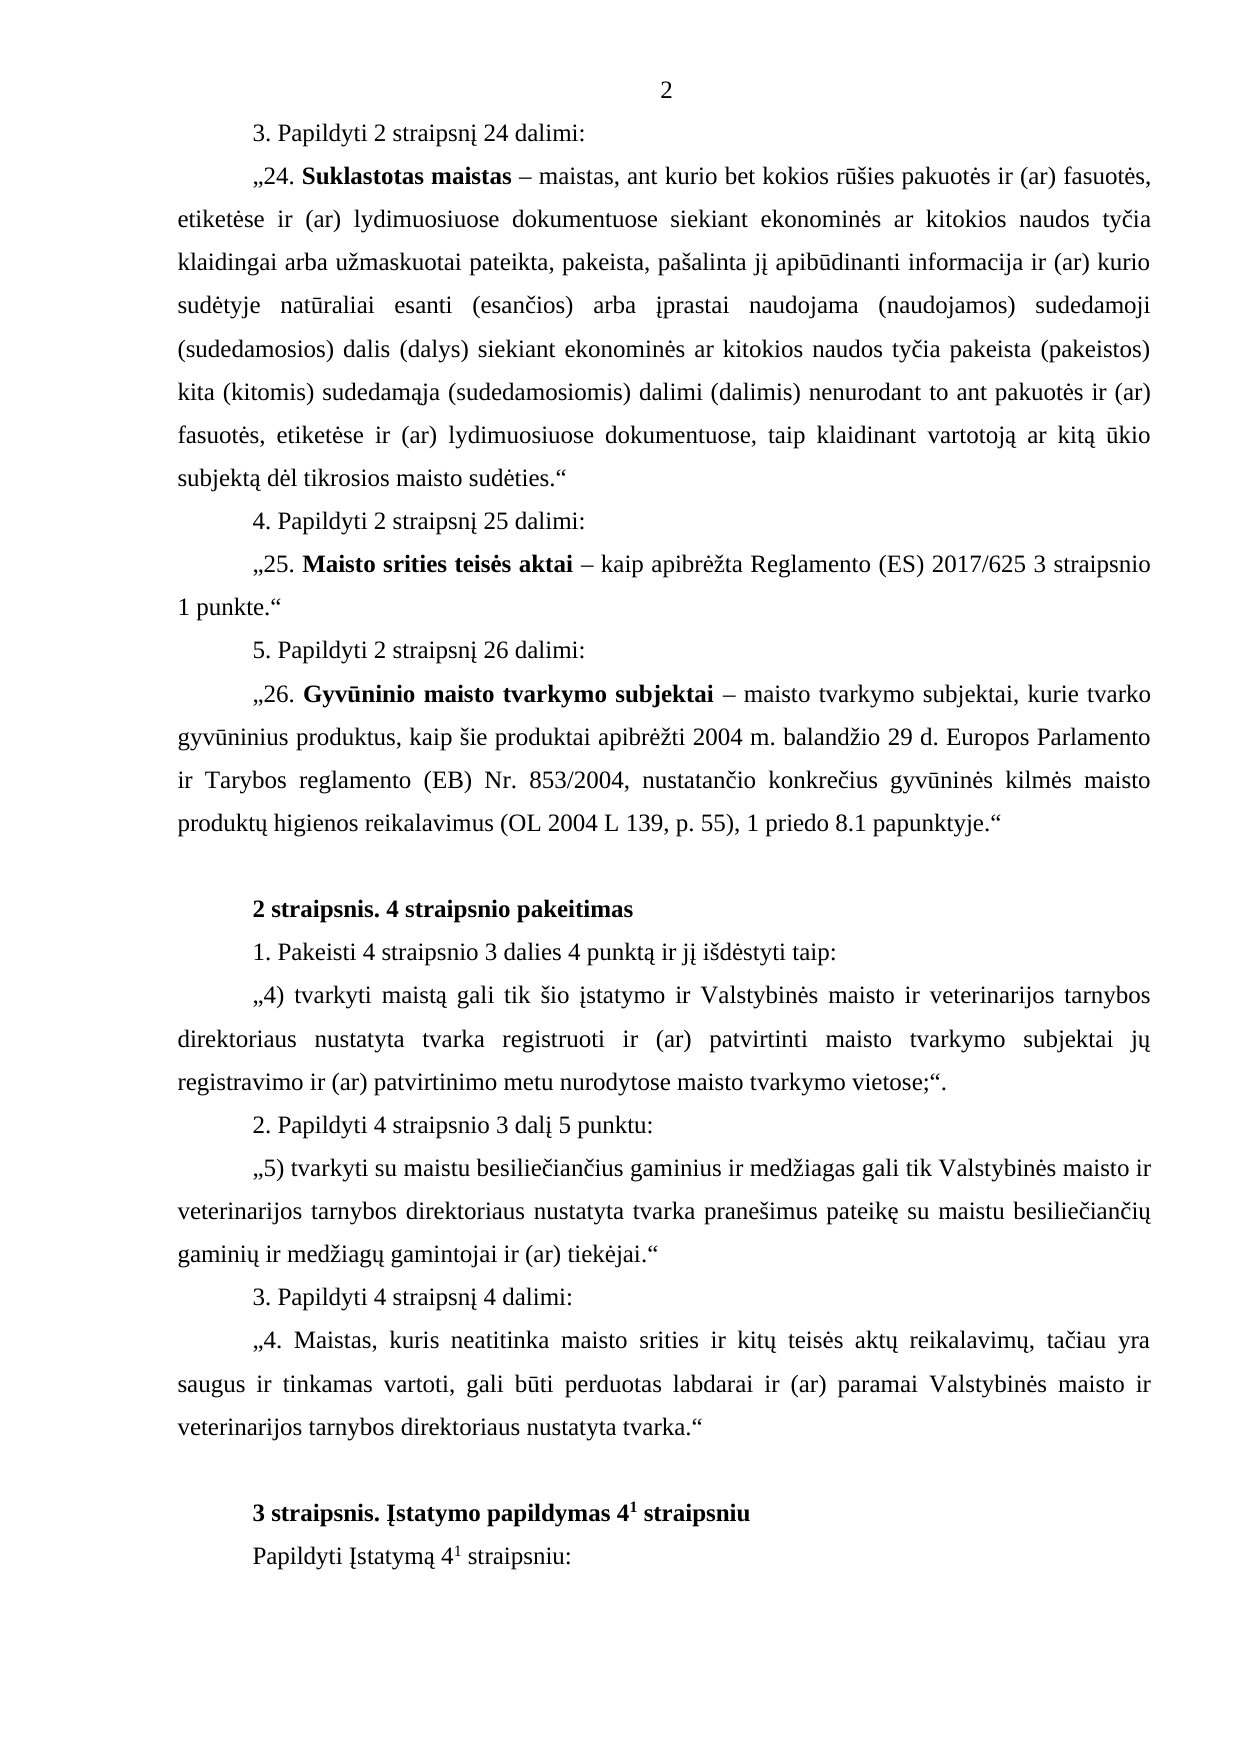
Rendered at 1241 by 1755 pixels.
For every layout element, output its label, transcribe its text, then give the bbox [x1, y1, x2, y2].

text „4. Maistas, kuris neatitinka maisto srities ir kitų teisės aktų reikalavimų, tačiau yra saugus ir tinkamas vartoti, gali būti perduotas labdarai ir (ar) paramai Valstybinės maisto ir veterinarijos tarnybos direktoriaus nustatyta tvarka.“ [177, 1326, 1152, 1441]
text „26. Gyvūninio maisto tvarkymo subjektai – maisto tvarkymo subjektai, kurie tvarko gyvūninius produktus, kaip šie produktai apibrėžti 2004 m. balandžio 29 d. Europos Parlamento ir Tarybos reglamento (EB) Nr. 853/2004, nustatančio konkrečius gyvūninės kilmės maisto produktų higienos reikalavimus (OL 2004 L 139, p. 55), 1 priedo 8.1 papunktyje.“ [177, 679, 1152, 837]
text 5. Papildyti 2 straipsnį 26 dalimi: [177, 636, 1152, 664]
text 3. Papildyti 4 straipsnį 4 dalimi: [177, 1282, 1152, 1311]
text 1. Pakeisti 4 straipsnio 3 dalies 4 punktą ir jį išdėstyti taip: [177, 937, 1152, 966]
text 2. Papildyti 4 straipsnio 3 dalį 5 punktu: [177, 1110, 1152, 1139]
text „25. Maisto srities teisės aktai – kaip apibrėžta Reglamento (ES) 2017/625 3 straipsnio 1 punkte.“ [177, 549, 1152, 621]
text 2 straipsnis. 4 straipsnio pakeitimas [177, 894, 1152, 923]
text 3 straipsnis. Įstatymo papildymas 41 straipsniu [177, 1498, 1152, 1527]
text 4. Papildyti 2 straipsnį 25 dalimi: [177, 506, 1152, 535]
text „4) tvarkyti maistą gali tik šio įstatymo ir Valstybinės maisto ir veterinarijos tarnybos direktoriaus nustatyta tvarka registruoti ir (ar) patvirtinti maisto tvarkymo subjektai jų registravimo ir (ar) patvirtinimo metu nurodytose maisto tvarkymo vietose;“. [177, 981, 1152, 1096]
text 3. Papildyti 2 straipsnį 24 dalimi: [177, 118, 1152, 147]
text „5) tvarkyti su maistu besiliečiančius gaminius ir medžiagas gali tik Valstybinės maisto ir veterinarijos tarnybos direktoriaus nustatyta tvarka pranešimus pateikę su maistu besiliečiančių gaminių ir medžiagų gamintojai ir (ar) tiekėjai.“ [177, 1153, 1152, 1268]
text „24. Suklastotas maistas – maistas, ant kurio bet kokios rūšies pakuotės ir (ar) fasuotės, etiketėse ir (ar) lydimuosiuose dokumentuose siekiant ekonominės ar kitokios naudos tyčia klaidingai arba užmaskuotai pateikta, pakeista, pašalinta jį apibūdinanti informacija ir (ar) kurio sudėtyje natūraliai esanti (esančios) arba įprastai naudojama (naudojamos) sudedamoji (sudedamosios) dalis (dalys) siekiant ekonominės ar kitokios naudos tyčia pakeista (pakeistos) kita (kitomis) sudedamąja (sudedamosiomis) dalimi (dalimis) nenurodant to ant pakuotės ir (ar) fasuotės, etiketėse ir (ar) lydimuosiuose dokumentuose, taip klaidinant vartotoją ar kitą ūkio subjektą dėl tikrosios maisto sudėties.“ [177, 161, 1152, 492]
text Papildyti Įstatymą 41 straipsniu: [177, 1541, 1152, 1570]
